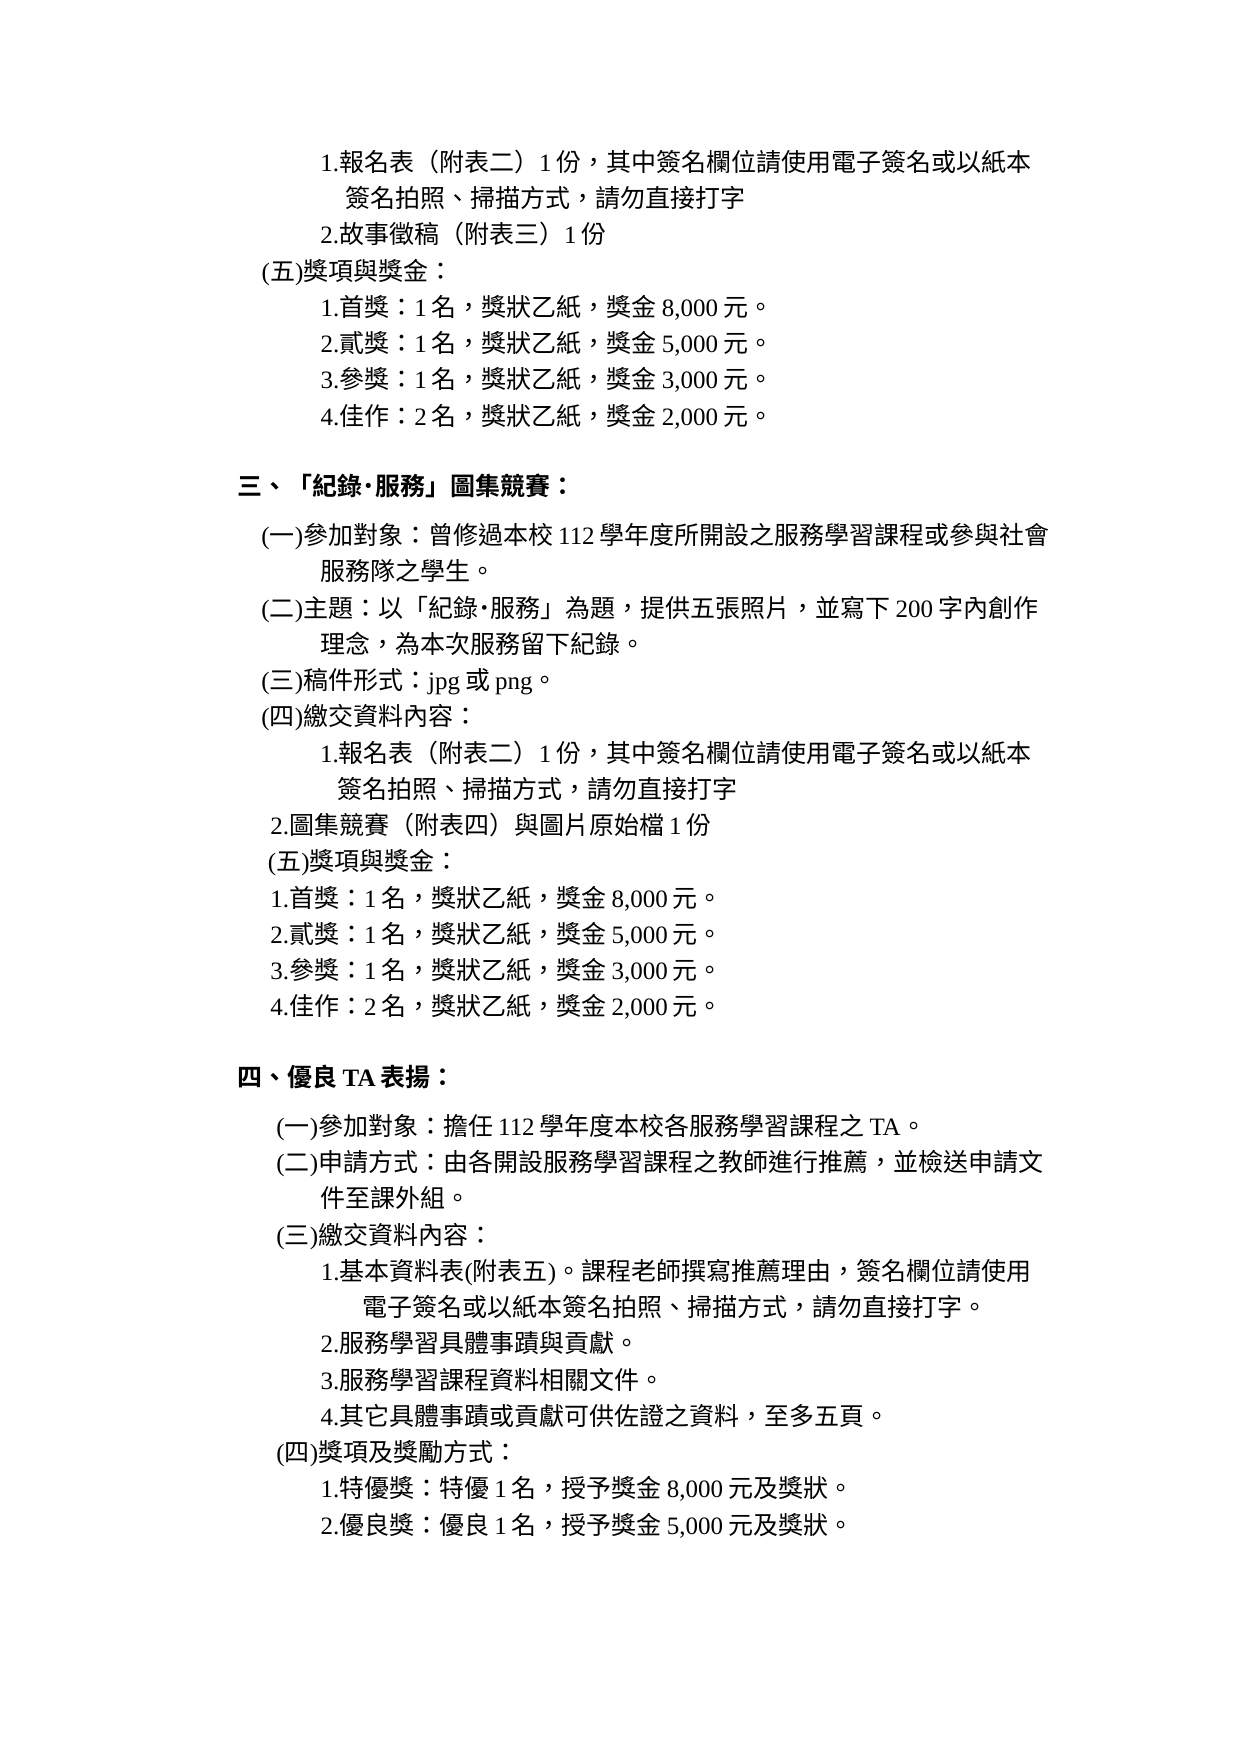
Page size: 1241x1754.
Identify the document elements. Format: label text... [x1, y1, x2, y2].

text 2.貳獎：1名，獎狀乙紙，獎金5,000元。 [320, 323, 1053, 360]
text 1.報名表（附表二）1份，其中簽名欄位請使用電子簽名或以紙本簽名拍照、掃描方式，請勿直接打字 [320, 733, 1053, 806]
text 1.首獎：1名，獎狀乙紙，獎金8,000元。 [320, 287, 1053, 323]
text (三)繳交資料內容： [276, 1215, 1053, 1251]
text 1.特優獎：特優1名，授予獎金8,000元及獎狀。 [320, 1469, 1053, 1505]
text 四、優良TA表揚： [237, 1033, 1053, 1096]
text 3.參獎：1名，獎狀乙紙，獎金3,000元。 [320, 360, 1053, 396]
text 2.貳獎：1名，獎狀乙紙，獎金5,000元。 [187, 914, 1053, 951]
text 4.佳作：2名，獎狀乙紙，獎金2,000元。 [320, 396, 1053, 432]
text 1.報名表（附表二）1份，其中簽名欄位請使用電子簽名或以紙本簽名拍照、掃描方式，請勿直接打字 [320, 142, 1053, 215]
text (四)繳交資料內容： [261, 697, 1053, 733]
text (二)主題：以「紀錄˙服務」為題，提供五張照片，並寫下200字內創作理念，為本次服務留下紀錄。 [261, 588, 1053, 661]
text (五)獎項與獎金： [261, 842, 1053, 878]
text 2.故事徵稿（附表三）1份 [320, 215, 1053, 251]
text 3.服務學習課程資料相關文件。 [320, 1360, 1053, 1396]
text (四)獎項及獎勵方式： [276, 1433, 1053, 1469]
text (一)參加對象：擔任112學年度本校各服務學習課程之TA。 [276, 1106, 1053, 1143]
text 4.佳作：2名，獎狀乙紙，獎金2,000元。 [187, 987, 1053, 1023]
text 1.首獎：1名，獎狀乙紙，獎金8,000元。 [187, 878, 1053, 914]
text (五)獎項與獎金： [261, 251, 1053, 287]
text 2.圖集競賽（附表四）與圖片原始檔1份 [187, 806, 1053, 842]
text 3.參獎：1名，獎狀乙紙，獎金3,000元。 [187, 951, 1053, 987]
text 1.基本資料表(附表五)。課程老師撰寫推薦理由，簽名欄位請使用電子簽名或以紙本簽名拍照、掃描方式，請勿直接打字。 [321, 1251, 1053, 1324]
text (一)參加對象：曾修過本校112學年度所開設之服務學習課程或參與社會服務隊之學生。 [261, 516, 1053, 588]
text (三)稿件形式：jpg或png。 [261, 661, 1053, 697]
text 2.服務學習具體事蹟與貢獻。 [320, 1324, 1053, 1360]
text (二)申請方式：由各開設服務學習課程之教師進行推薦，並檢送申請文件至課外組。 [276, 1143, 1053, 1215]
text 4.其它具體事蹟或貢獻可供佐證之資料，至多五頁。 [320, 1396, 1053, 1433]
text 2.優良獎：優良1名，授予獎金5,000元及獎狀。 [320, 1505, 1053, 1541]
text 三、「紀錄˙服務」圖集競賽： [237, 443, 1053, 505]
